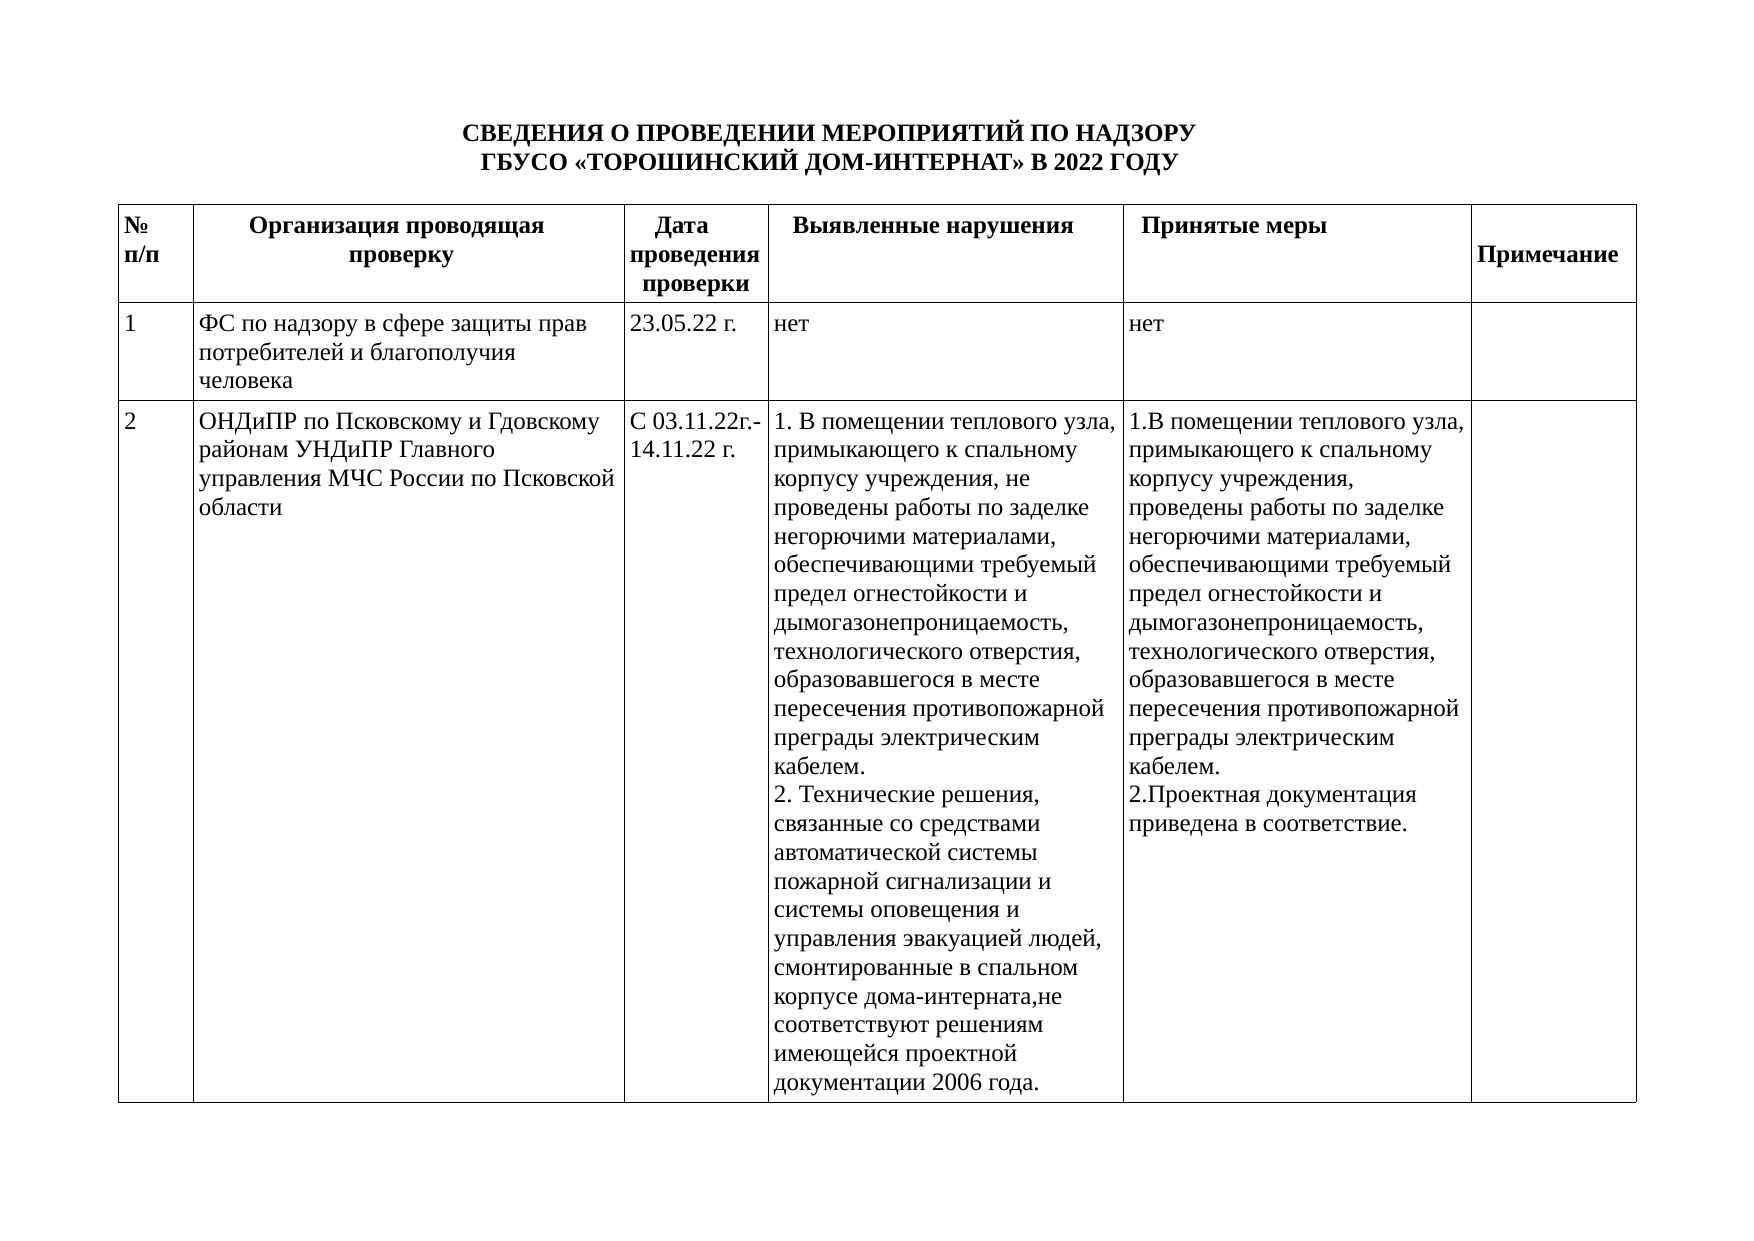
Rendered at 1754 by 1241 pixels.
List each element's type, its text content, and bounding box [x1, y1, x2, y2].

table_cell 2 [119, 401, 193, 1102]
table_cell 1 [119, 303, 193, 400]
table_cell [1472, 303, 1636, 400]
table_header Организация проводящая проверку [194, 205, 624, 302]
text ГБУСО «ТОРОШИНСКИЙ ДОМ-ИНТЕРНАТ» В 2022 ГОДУ [118, 147, 1636, 176]
text СВЕДЕНИЯ О ПРОВЕДЕНИИ МЕРОПРИЯТИЙ ПО НАДЗОРУ [118, 118, 1636, 147]
table_header Выявленные нарушения [769, 205, 1123, 302]
table_cell [1472, 401, 1636, 1102]
table_cell нет [1124, 303, 1471, 400]
table_header Принятые меры [1124, 205, 1471, 302]
table_cell 23.05.22 г. [625, 303, 768, 400]
table_header Примечание [1472, 205, 1636, 302]
table_cell С 03.11.22г.- 14.11.22 г. [625, 401, 768, 1102]
table_cell нет [769, 303, 1123, 400]
table_cell 1.В помещении теплового узла, примыкающего к спальному корпусу учреждения, проведены работы по заделке негорючими материалами, обеспечивающими требуемый предел огнестойкости и дымогазонепроницаемость, технологического отверстия, образовавшегося в месте пересечения противопожарной преграды электрическим кабелем. 2.Проектная документация приведена в соответствие. [1124, 401, 1471, 1102]
table_header Дата проведения проверки [625, 205, 768, 302]
table_cell ФС по надзору в сфере защиты прав потребителей и благополучия человека [194, 303, 624, 400]
table_cell 1. В помещении теплового узла, примыкающего к спальному корпусу учреждения, не проведены работы по заделке негорючими материалами, обеспечивающими требуемый предел огнестойкости и дымогазонепроницаемость, технологического отверстия, образовавшегося в месте пересечения противопожарной преграды электрическим кабелем. 2. Технические решения, связанные со средствами автоматической системы пожарной сигнализации и системы оповещения и управления эвакуацией людей, смонтированные в спальном корпусе дома-интерната,не соответствуют решениям имеющейся проектной документации 2006 года. [769, 401, 1123, 1102]
table_header № п/п [119, 205, 193, 302]
table_cell ОНДиПР по Псковскому и Гдовскому районам УНДиПР Главного управления МЧС России по Псковской области [194, 401, 624, 1102]
